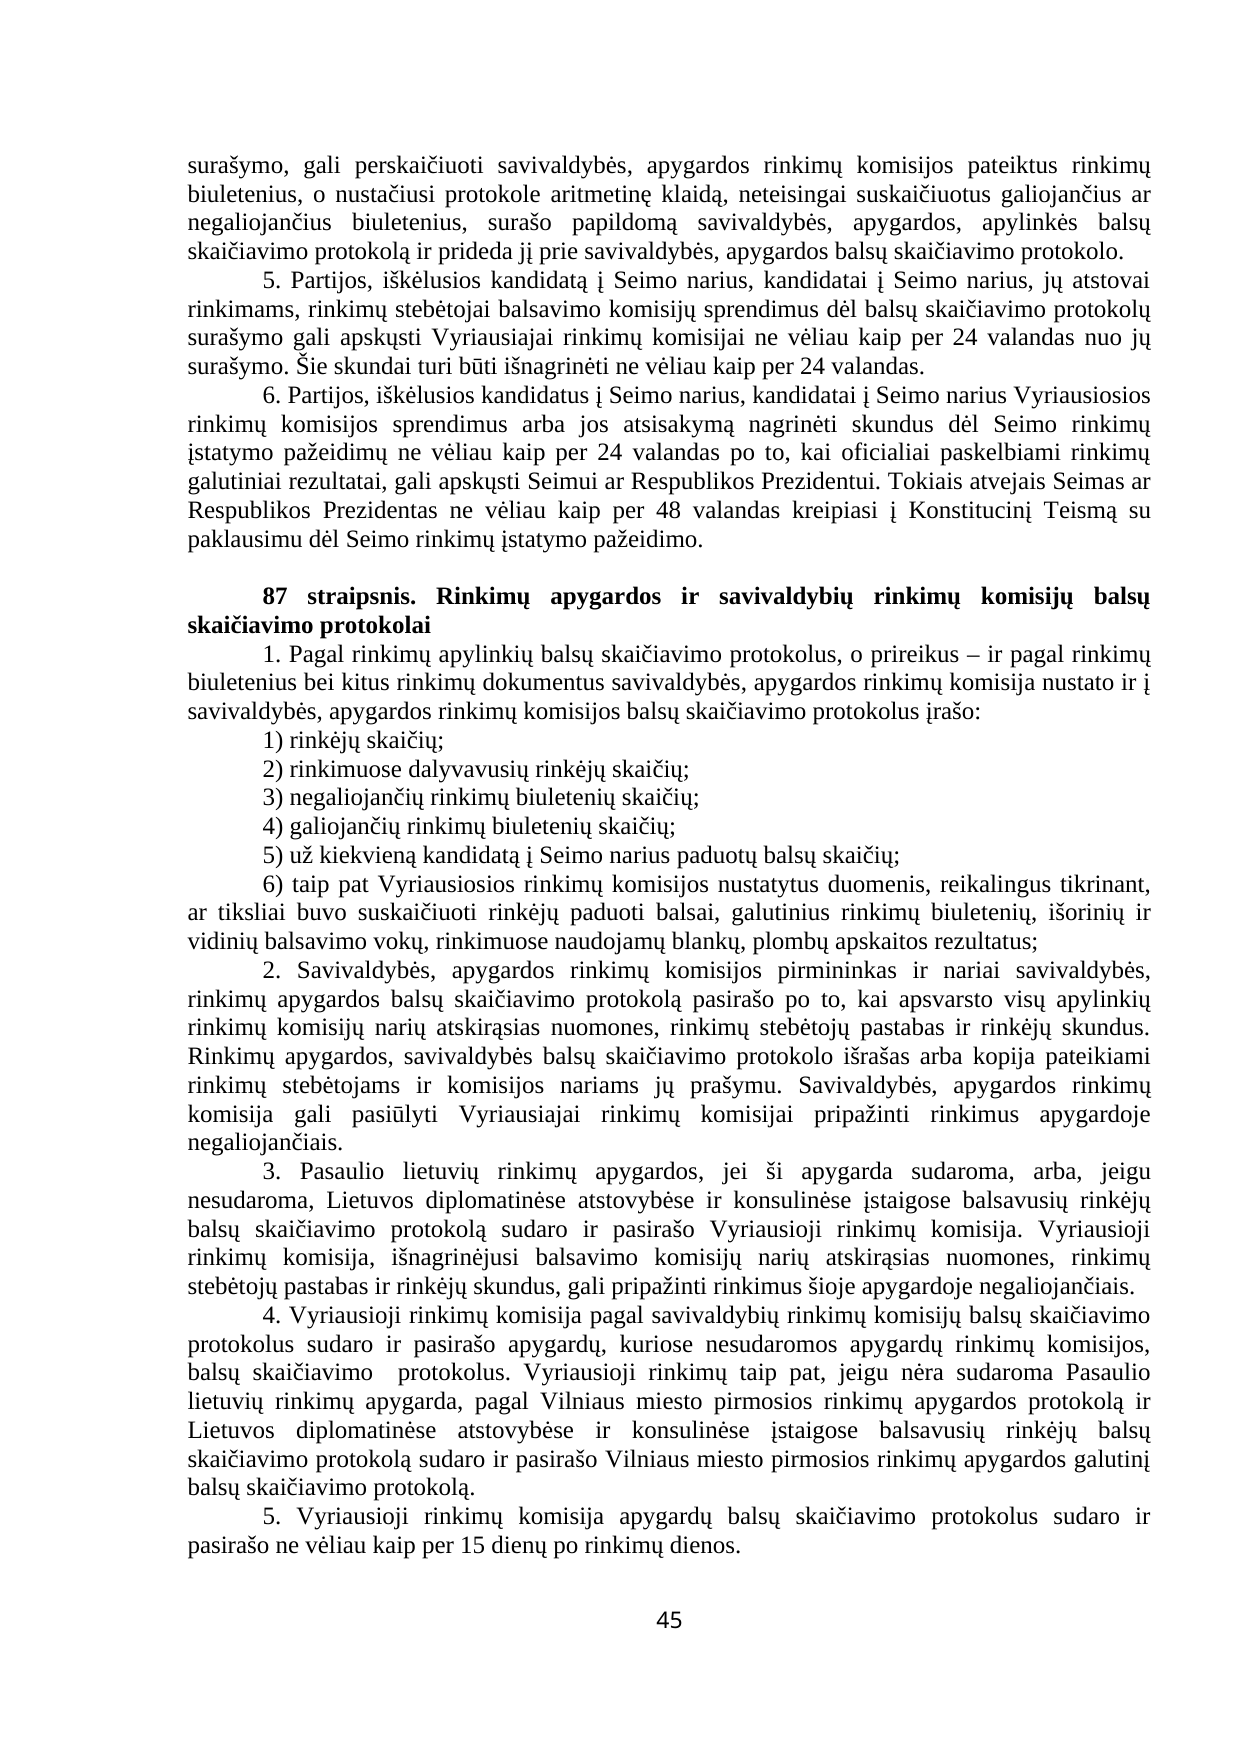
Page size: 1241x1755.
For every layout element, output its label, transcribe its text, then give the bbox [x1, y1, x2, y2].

text 87 straipsnis. Rinkimų apygardos ir savivaldybių rinkimų komisijų balsų skaičiavimo protokolai [187, 581, 1152, 639]
text 5) už kiekvieną kandidatą į Seimo narius paduotų balsų skaičių; [187, 840, 1152, 869]
text 1) rinkėjų skaičių; [187, 725, 1152, 754]
text 6) taip pat Vyriausiosios rinkimų komisijos nustatytus duomenis, reikalingus tikrinant, ar tiksliai buvo suskaičiuoti rinkėjų paduoti balsai, galutinius rinkimų biuletenių, išorinių ir vidinių balsavimo vokų, rinkimuose naudojamų blankų, plombų apskaitos rezultatus; [187, 869, 1152, 955]
text 4) galiojančių rinkimų biuletenių skaičių; [187, 811, 1152, 840]
text 3) negaliojančių rinkimų biuletenių skaičių; [187, 782, 1152, 811]
text 4. Vyriausioji rinkimų komisija pagal savivaldybių rinkimų komisijų balsų skaičiavimo protokolus sudaro ir pasirašo apygardų, kuriose nesudaromos apygardų rinkimų komisijos, balsų skaičiavimo protokolus. Vyriausioji rinkimų taip pat, jeigu nėra sudaroma Pasaulio lietuvių rinkimų apygarda, pagal Vilniaus miesto pirmosios rinkimų apygardos protokolą ir Lietuvos diplomatinėse atstovybėse ir konsulinėse įstaigose balsavusių rinkėjų balsų skaičiavimo protokolą sudaro ir pasirašo Vilniaus miesto pirmosios rinkimų apygardos galutinį balsų skaičiavimo protokolą. [187, 1300, 1152, 1501]
text 2. Savivaldybės, apygardos rinkimų komisijos pirmininkas ir nariai savivaldybės, rinkimų apygardos balsų skaičiavimo protokolą pasirašo po to, kai apsvarsto visų apylinkių rinkimų komisijų narių atskirąsias nuomones, rinkimų stebėtojų pastabas ir rinkėjų skundus. Rinkimų apygardos, savivaldybės balsų skaičiavimo protokolo išrašas arba kopija pateikiami rinkimų stebėtojams ir komisijos nariams jų prašymu. Savivaldybės, apygardos rinkimų komisija gali pasiūlyti Vyriausiajai rinkimų komisijai pripažinti rinkimus apygardoje negaliojančiais. [187, 955, 1152, 1156]
text 3. Pasaulio lietuvių rinkimų apygardos, jei ši apygarda sudaroma, arba, jeigu nesudaroma, Lietuvos diplomatinėse atstovybėse ir konsulinėse įstaigose balsavusių rinkėjų balsų skaičiavimo protokolą sudaro ir pasirašo Vyriausioji rinkimų komisija. Vyriausioji rinkimų komisija, išnagrinėjusi balsavimo komisijų narių atskirąsias nuomones, rinkimų stebėtojų pastabas ir rinkėjų skundus, gali pripažinti rinkimus šioje apygardoje negaliojančiais. [187, 1156, 1152, 1300]
text surašymo, gali perskaičiuoti savivaldybės, apygardos rinkimų komisijos pateiktus rinkimų biuletenius, o nustačiusi protokole aritmetinę klaidą, neteisingai suskaičiuotus galiojančius ar negaliojančius biuletenius, surašo papildomą savivaldybės, apygardos, apylinkės balsų skaičiavimo protokolą ir prideda jį prie savivaldybės, apygardos balsų skaičiavimo protokolo. [187, 150, 1152, 265]
text 5. Partijos, iškėlusios kandidatą į Seimo narius, kandidatai į Seimo narius, jų atstovai rinkimams, rinkimų stebėtojai balsavimo komisijų sprendimus dėl balsų skaičiavimo protokolų surašymo gali apskųsti Vyriausiajai rinkimų komisijai ne vėliau kaip per 24 valandas nuo jų surašymo. Šie skundai turi būti išnagrinėti ne vėliau kaip per 24 valandas. [187, 265, 1152, 380]
text 6. Partijos, iškėlusios kandidatus į Seimo narius, kandidatai į Seimo narius Vyriausiosios rinkimų komisijos sprendimus arba jos atsisakymą nagrinėti skundus dėl Seimo rinkimų įstatymo pažeidimų ne vėliau kaip per 24 valandas po to, kai oficialiai paskelbiami rinkimų galutiniai rezultatai, gali apskųsti Seimui ar Respublikos Prezidentui. Tokiais atvejais Seimas ar Respublikos Prezidentas ne vėliau kaip per 48 valandas kreipiasi į Konstitucinį Teismą su paklausimu dėl Seimo rinkimų įstatymo pažeidimo. [187, 380, 1152, 552]
text 1. Pagal rinkimų apylinkių balsų skaičiavimo protokolus, o prireikus – ir pagal rinkimų biuletenius bei kitus rinkimų dokumentus savivaldybės, apygardos rinkimų komisija nustato ir į savivaldybės, apygardos rinkimų komisijos balsų skaičiavimo protokolus įrašo: [187, 639, 1152, 725]
text 2) rinkimuose dalyvavusių rinkėjų skaičių; [187, 754, 1152, 782]
text 5. Vyriausioji rinkimų komisija apygardų balsų skaičiavimo protokolus sudaro ir pasirašo ne vėliau kaip per 15 dienų po rinkimų dienos. [187, 1501, 1152, 1559]
